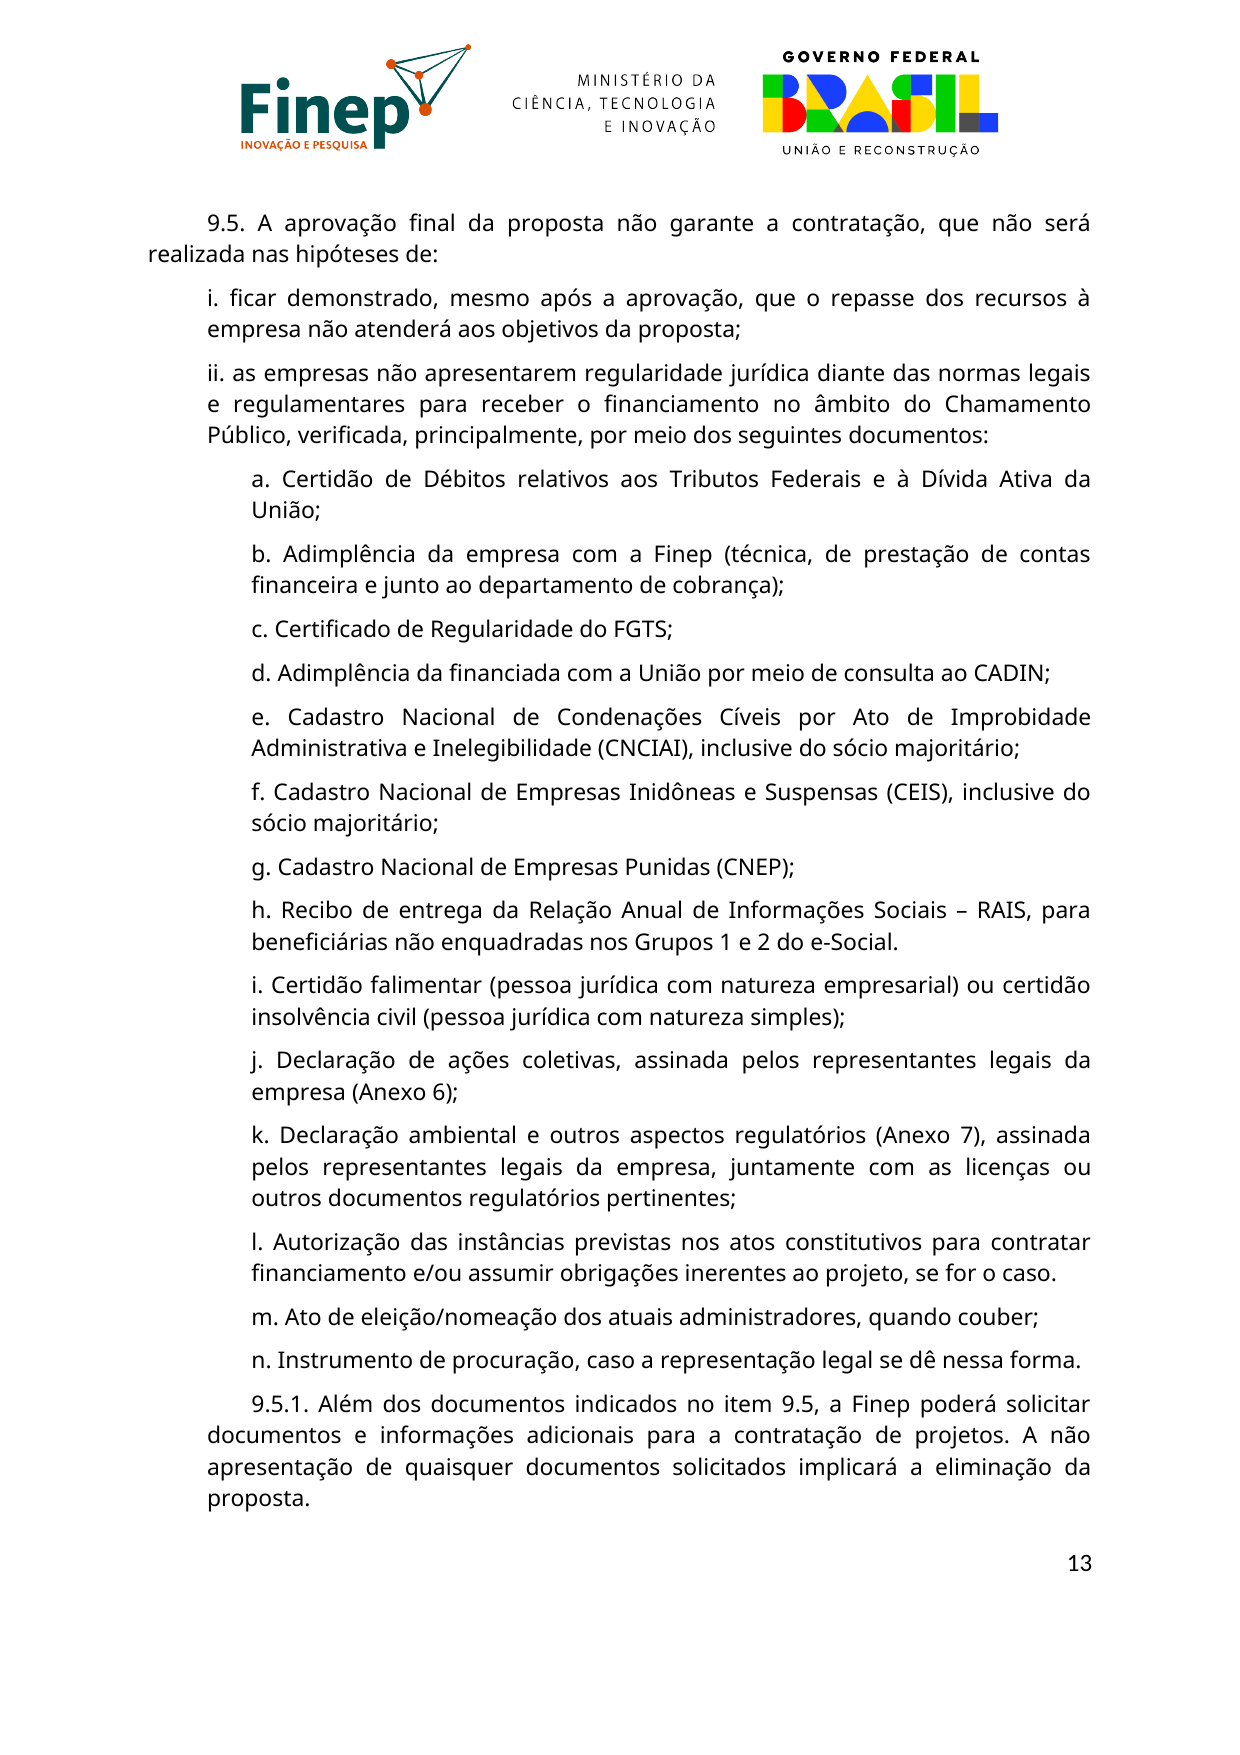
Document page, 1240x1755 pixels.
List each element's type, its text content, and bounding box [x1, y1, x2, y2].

text ii. as empresas não apresentarem regularidade jurídica diante das normas legais e regulamentares para receber o financiamento no âmbito do Chamamento Público, verificada, principalmente, por meio dos seguintes documentos: [207, 357, 1092, 451]
text j. Declaração de ações coletivas, assinada pelos representantes legais da empresa (Anexo 6); [251, 1044, 1092, 1107]
text 9.5.1. Além dos documentos indicados no item 9.5, a Finep poderá solicitar documentos e informações adicionais para a contratação de projetos. A não apresentação de quaisquer documentos solicitados implicará a eliminação da proposta. [207, 1388, 1092, 1513]
text f. Cadastro Nacional de Empresas Inidôneas e Suspensas (CEIS), inclusive do sócio majoritário; [251, 776, 1092, 838]
text g. Cadastro Nacional de Empresas Punidas (CNEP); [251, 851, 1092, 882]
text n. Instrumento de procuração, caso a representação legal se dê nessa forma. [251, 1344, 1092, 1376]
text k. Declaração ambiental e outros aspectos regulatórios (Anexo 7), assinada pelos representantes legais da empresa, juntamente com as licenças ou outros documentos regulatórios pertinentes; [251, 1119, 1092, 1213]
text l. Autorização das instâncias previstas nos atos constitutivos para contratar financiamento e/ou assumir obrigações inerentes ao projeto, se for o caso. [251, 1226, 1092, 1288]
text a. Certidão de Débitos relativos aos Tributos Federais e à Dívida Ativa da União; [251, 463, 1092, 526]
text m. Ato de eleição/nomeação dos atuais administradores, quando couber; [251, 1301, 1092, 1332]
text c. Certificado de Regularidade do FGTS; [251, 613, 1092, 644]
text h. Recibo de entrega da Relação Anual de Informações Sociais – RAIS, para beneficiárias não enquadradas nos Grupos 1 e 2 do e-Social. [251, 894, 1092, 957]
text i. ficar demonstrado, mesmo após a aprovação, que o repasse dos recursos à empresa não atenderá aos objetivos da proposta; [207, 282, 1092, 344]
text i. Certidão falimentar (pessoa jurídica com natureza empresarial) ou certidão insolvência civil (pessoa jurídica com natureza simples); [251, 969, 1092, 1032]
text e. Cadastro Nacional de Condenações Cíveis por Ato de Improbidade Administrativa e Inelegibilidade (CNCIAI), inclusive do sócio majoritário; [251, 701, 1092, 763]
text d. Adimplência da financiada com a União por meio de consulta ao CADIN; [251, 657, 1092, 688]
text b. Adimplência da empresa com a Finep (técnica, de prestação de contas financeira e junto ao departamento de cobrança); [251, 538, 1092, 601]
text 9.5. A aprovação final da proposta não garante a contratação, que não será realizada nas hipóteses de: [148, 207, 1092, 269]
